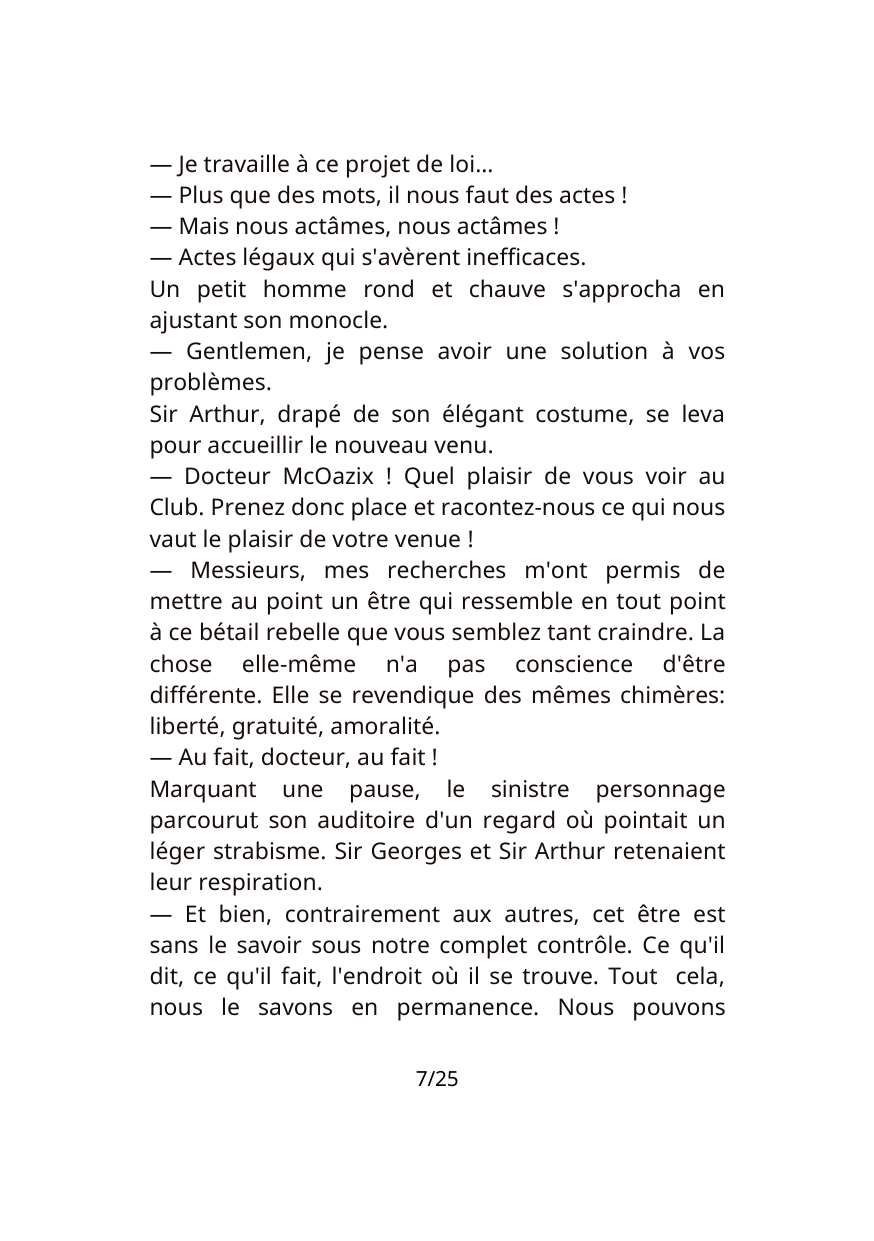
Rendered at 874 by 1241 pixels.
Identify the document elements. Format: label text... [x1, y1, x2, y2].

text — Actes légaux qui s'avèrent inefficaces. [149, 241, 726, 273]
text Marquant une pause, le sinistre personnage parcourut son auditoire d'un regard où pointait un léger strabisme. Sir Georges et Sir Arthur retenaient leur respiration. [149, 773, 726, 898]
text — Et bien, contrairement aux autres, cet être est sans le savoir sous notre complet contrôle. Ce qu'il dit, ce qu'il fait, l'endroit où il se trouve. Tout cela, nous le savons en permanence. Nous pouvons [149, 898, 726, 1023]
text — Je travaille à ce projet de loi… [149, 148, 726, 179]
text — Plus que des mots, il nous faut des actes ! [149, 179, 726, 210]
text — Mais nous actâmes, nous actâmes ! [149, 210, 726, 241]
text — Au fait, docteur, au fait ! [149, 741, 726, 773]
text — Docteur McOazix ! Quel plaisir de vous voir au Club. Prenez donc place et racontez-nous ce qui nous vaut le plaisir de votre venue ! [149, 460, 726, 554]
text Sir Arthur, drapé de son élégant costume, se leva pour accueillir le nouveau venu. [149, 398, 726, 460]
text Un petit homme rond et chauve s'approcha en ajustant son monocle. [149, 273, 726, 335]
text — Gentlemen, je pense avoir une solution à vos problèmes. [149, 335, 726, 398]
text — Messieurs, mes recherches m'ont permis de mettre au point un être qui ressemble en tout point à ce bétail rebelle que vous semblez tant craindre. La chose elle-même n'a pas conscience d'être différente. Elle se revendique des mêmes chimères: liberté, gratuité, amoralité. [149, 554, 726, 741]
